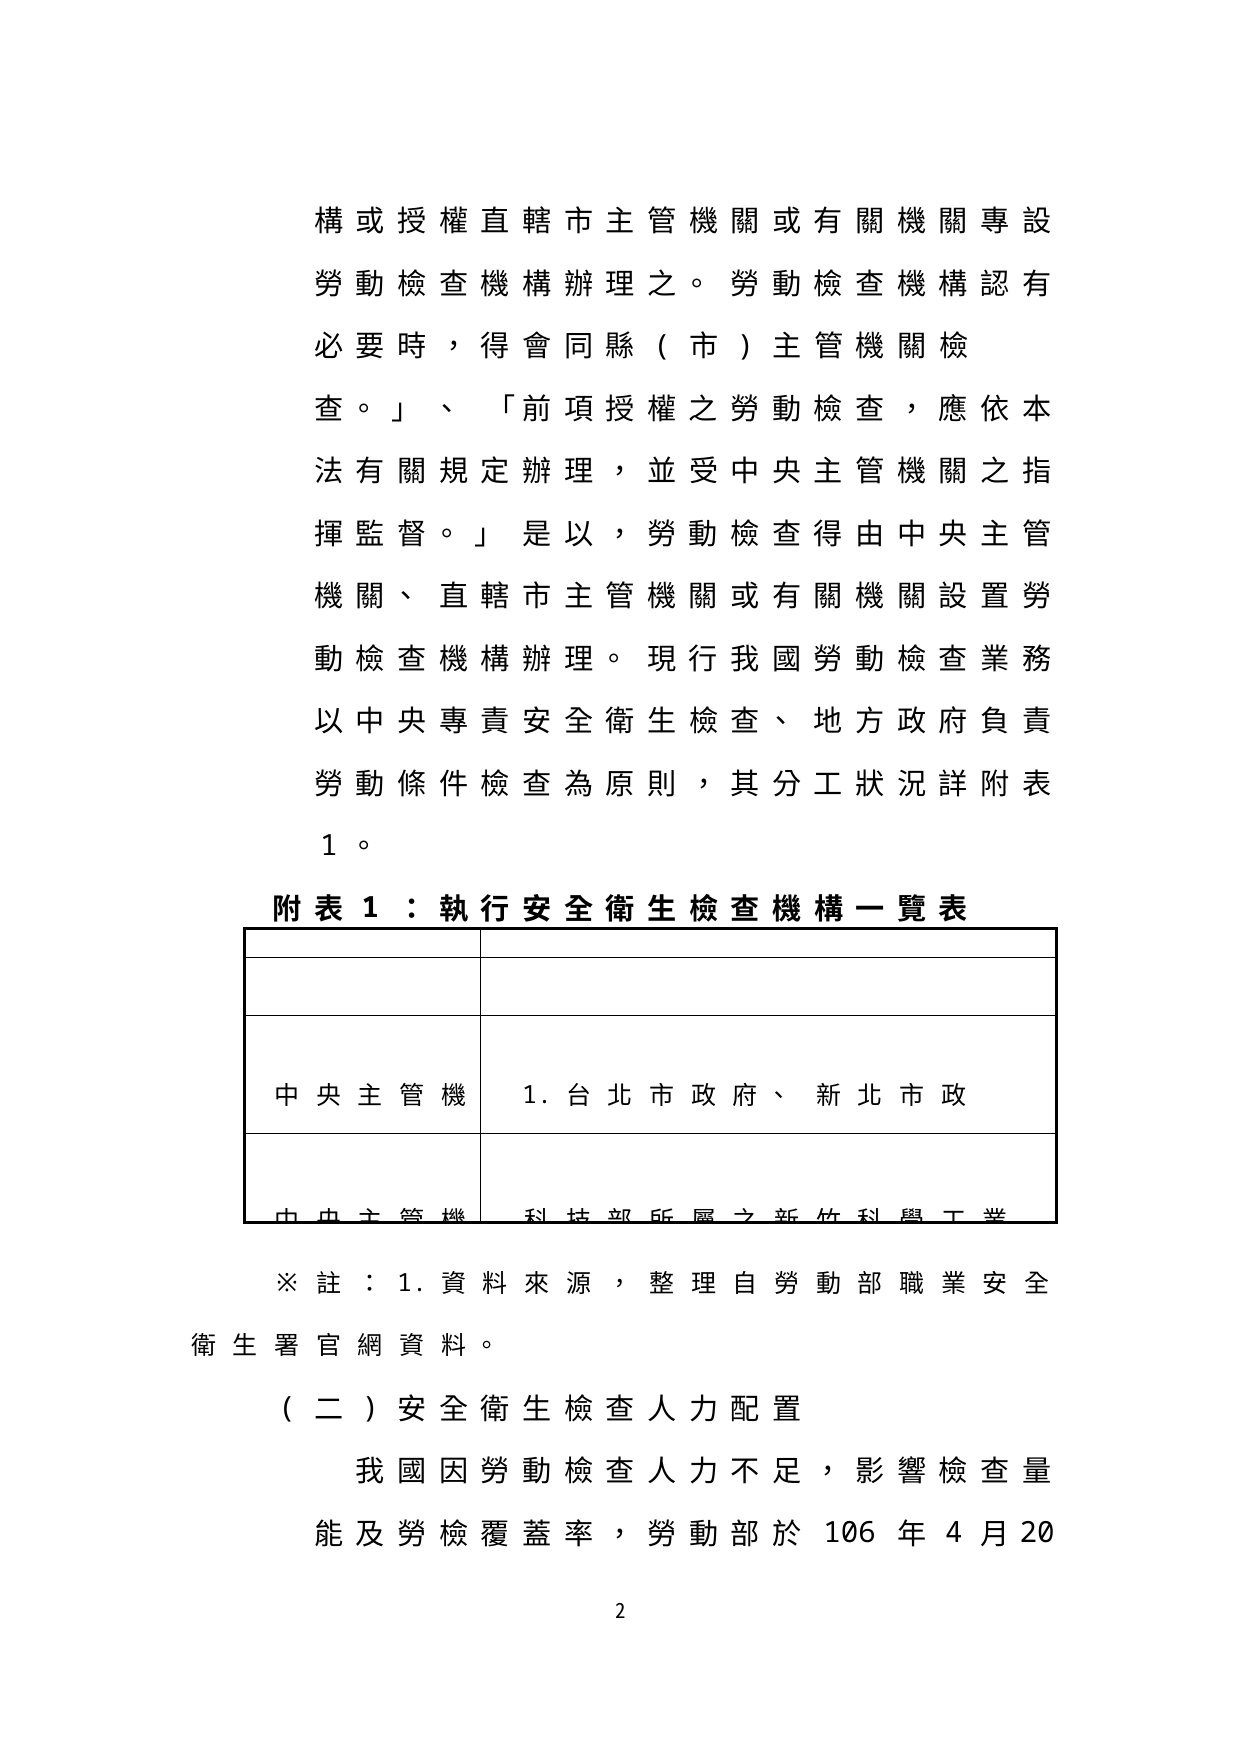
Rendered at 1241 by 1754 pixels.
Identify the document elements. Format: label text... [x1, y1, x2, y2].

table_cell 中央主管機關授權直轄市主管機關專設之勞動檢查機構 [246, 1016, 480, 1133]
text (二)安全衛生檢查人力配置 [242, 1365, 1058, 1427]
table_cell 中央主管機關授權有關機關專設之勞動檢查機構 [246, 1134, 480, 1221]
table_cell 勞動部職安署直屬之北區、中區、南區職業安全衛生中心 [481, 958, 1055, 1015]
table_cell 1.台北市政府、新北市政府、桃園市政府、台中市政府、台南市政府及高雄市政府等5個直轄市設置之勞動檢查處。 2.非授權範圍部分，仍由職安署三區中心執行勞動檢查。 [481, 1016, 1055, 1133]
text 我國因勞動檢查人力不足，影響檢查量能及勞檢覆蓋率，勞動部於106年4月20 [271, 1427, 1058, 1552]
table_cell 中央主管機關所設之勞動檢查機構 [246, 958, 480, 1015]
text ※註：1.資料來源，整理自勞動部職業安全衛生署官網資料。 [183, 1240, 1058, 1365]
table_cell 科技部所屬之新竹科學工業園區管理局、中部科學工業園區管理局、南部科學工業園區管理局及經濟部所屬之加工出口區管理處 [481, 1134, 1055, 1221]
text 附表1：執行安全衛生檢查機構一覽表 [242, 865, 1058, 927]
text 勞動檢查法第5條第1項及第2項規定：「勞動檢查由中央主管機關設勞動檢查機構或授權直轄市主管機關或有關機關專設勞動檢查機構辦理之。勞動檢查機構認有必要時，得會同縣(市)主管機關檢查。」、「前項授權之勞動檢查，應依本法有關規定辦理，並受中央主管機關之指揮監督。」是以，勞動檢查得由中央主管機關、直轄市主管機關或有關機關設置勞動檢查機構辦理。現行我國勞動檢查業務以中央專責安全衛生檢查、地方政府負責勞動條件檢查為原則，其分工狀況詳附表1。 [271, 177, 1058, 865]
table_header 類別 [246, 930, 480, 957]
table_header 執行安全衛生檢查機構 [481, 930, 1055, 957]
